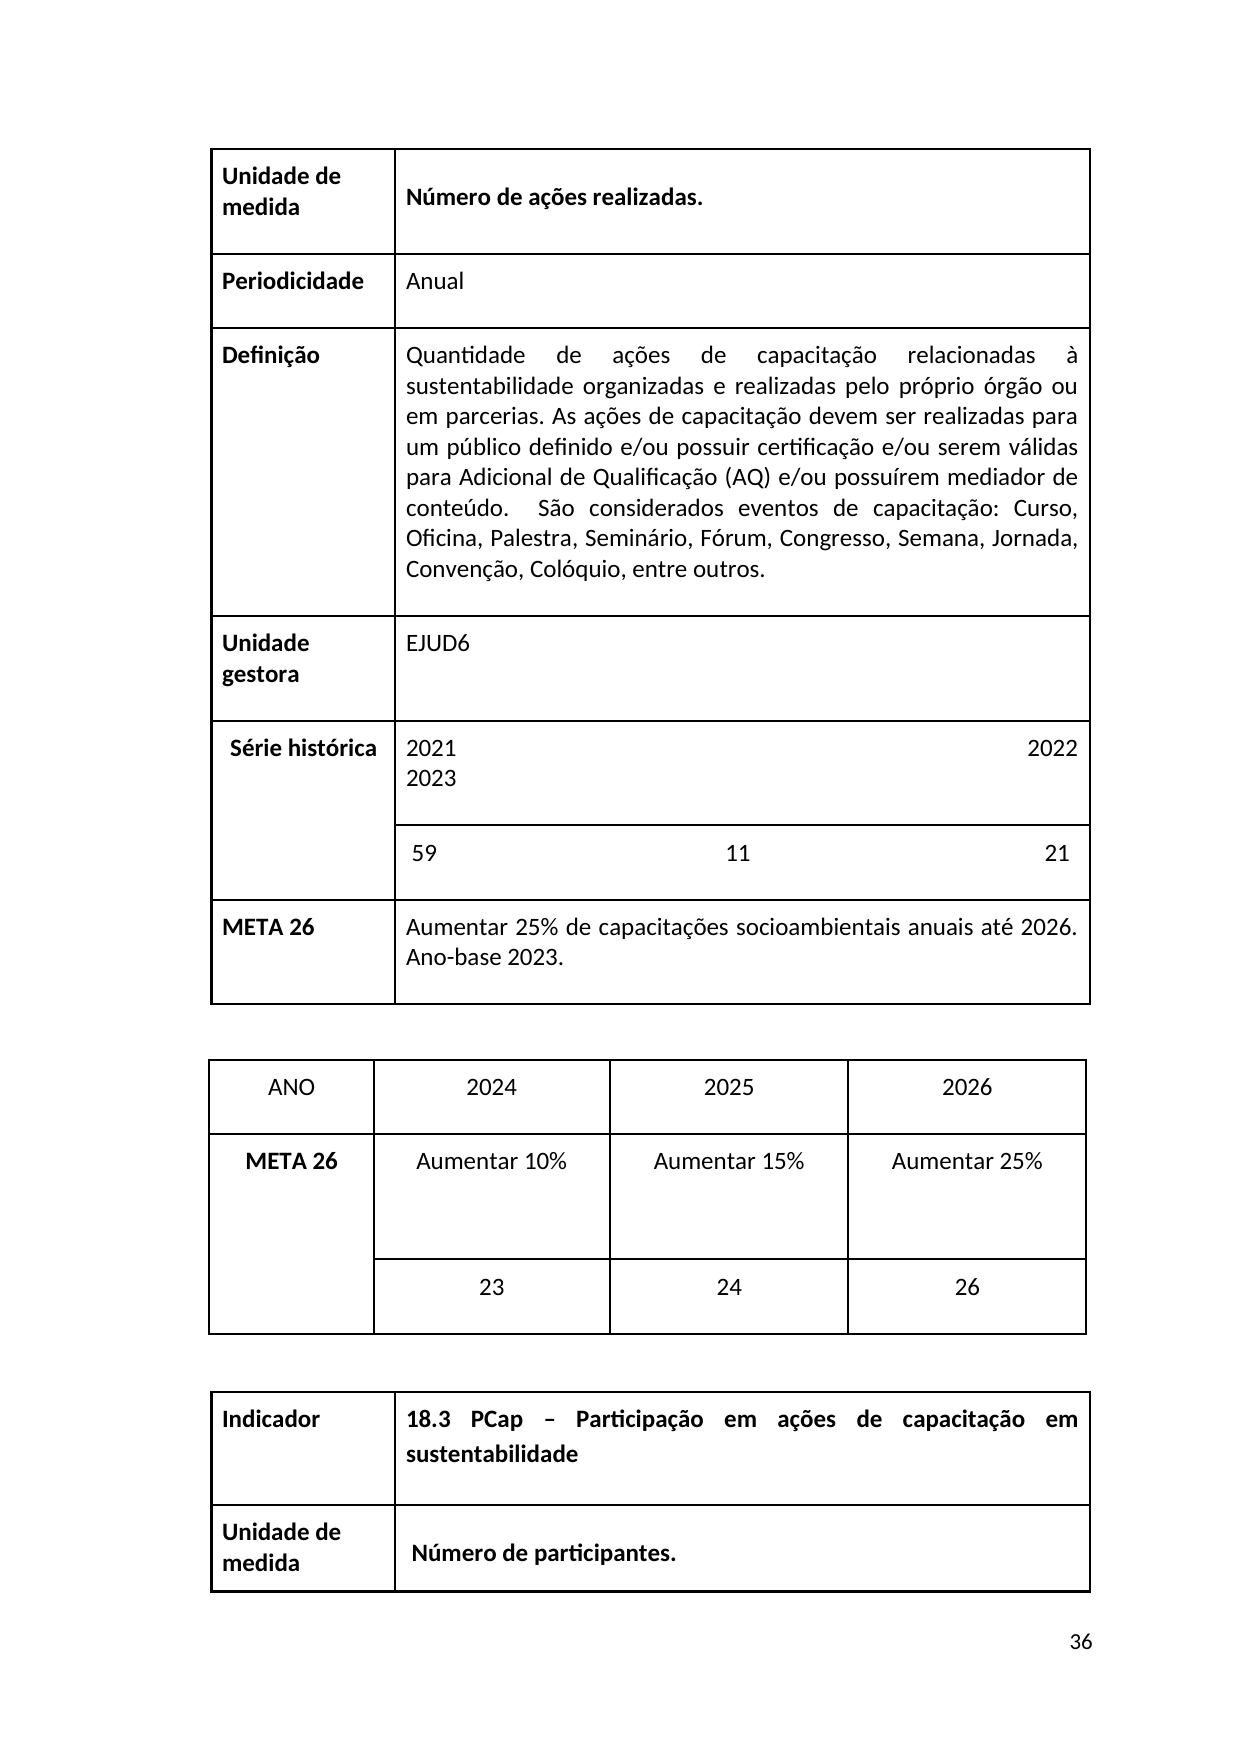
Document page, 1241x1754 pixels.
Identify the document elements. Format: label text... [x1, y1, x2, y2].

table_cell 24 [611, 1260, 847, 1333]
table_cell Definição [213, 329, 394, 615]
table_cell Série histórica [213, 722, 394, 898]
table_cell EJUD6 [396, 617, 1089, 719]
table_cell Aumentar 10% [375, 1135, 609, 1258]
table_cell 2021 2022 2023 [396, 722, 1089, 824]
table_cell META 26 [213, 901, 394, 1003]
table_cell Número de participantes. [396, 1506, 1089, 1590]
table_cell Anual [396, 255, 1089, 327]
table_header 18.3 PCap – Participação em ações de capacitação em sustentabilidade [396, 1393, 1089, 1504]
table_cell Aumentar 15% [611, 1135, 847, 1258]
table_header ANO [210, 1061, 373, 1133]
table_cell 23 [375, 1260, 609, 1333]
table_cell Unidade gestora [213, 617, 394, 719]
table_header 2025 [611, 1061, 847, 1133]
table_cell META 26 [210, 1135, 373, 1333]
table_header Indicador [213, 1393, 394, 1504]
table_cell 59 11 21 [396, 826, 1089, 898]
table_header 2026 [849, 1061, 1085, 1133]
table_cell Aumentar 25% de capacitações socioambientais anuais até 2026. Ano-base 2023. [396, 901, 1089, 1003]
table_cell Unidade de medida [213, 150, 394, 252]
table_header 2024 [375, 1061, 609, 1133]
table_cell Número de ações realizadas. [396, 150, 1089, 252]
table_cell Quantidade de ações de capacitação relacionadas à sustentabilidade organizadas e realizadas pelo próprio órgão ou em parcerias. As ações de capacitação devem ser realizadas para um público definido e/ou possuir certificação e/ou serem válidas para Adicional de Qualificação (AQ) e/ou possuírem mediador de conteúdo. São considerados eventos de capacitação: Curso, Oficina, Palestra, Seminário, Fórum, Congresso, Semana, Jornada, Convenção, Colóquio, entre outros. [396, 329, 1089, 615]
table_cell 26 [849, 1260, 1085, 1333]
table_cell Periodicidade [213, 255, 394, 327]
table_cell Aumentar 25% [849, 1135, 1085, 1258]
table_cell Unidade de medida [213, 1506, 394, 1590]
